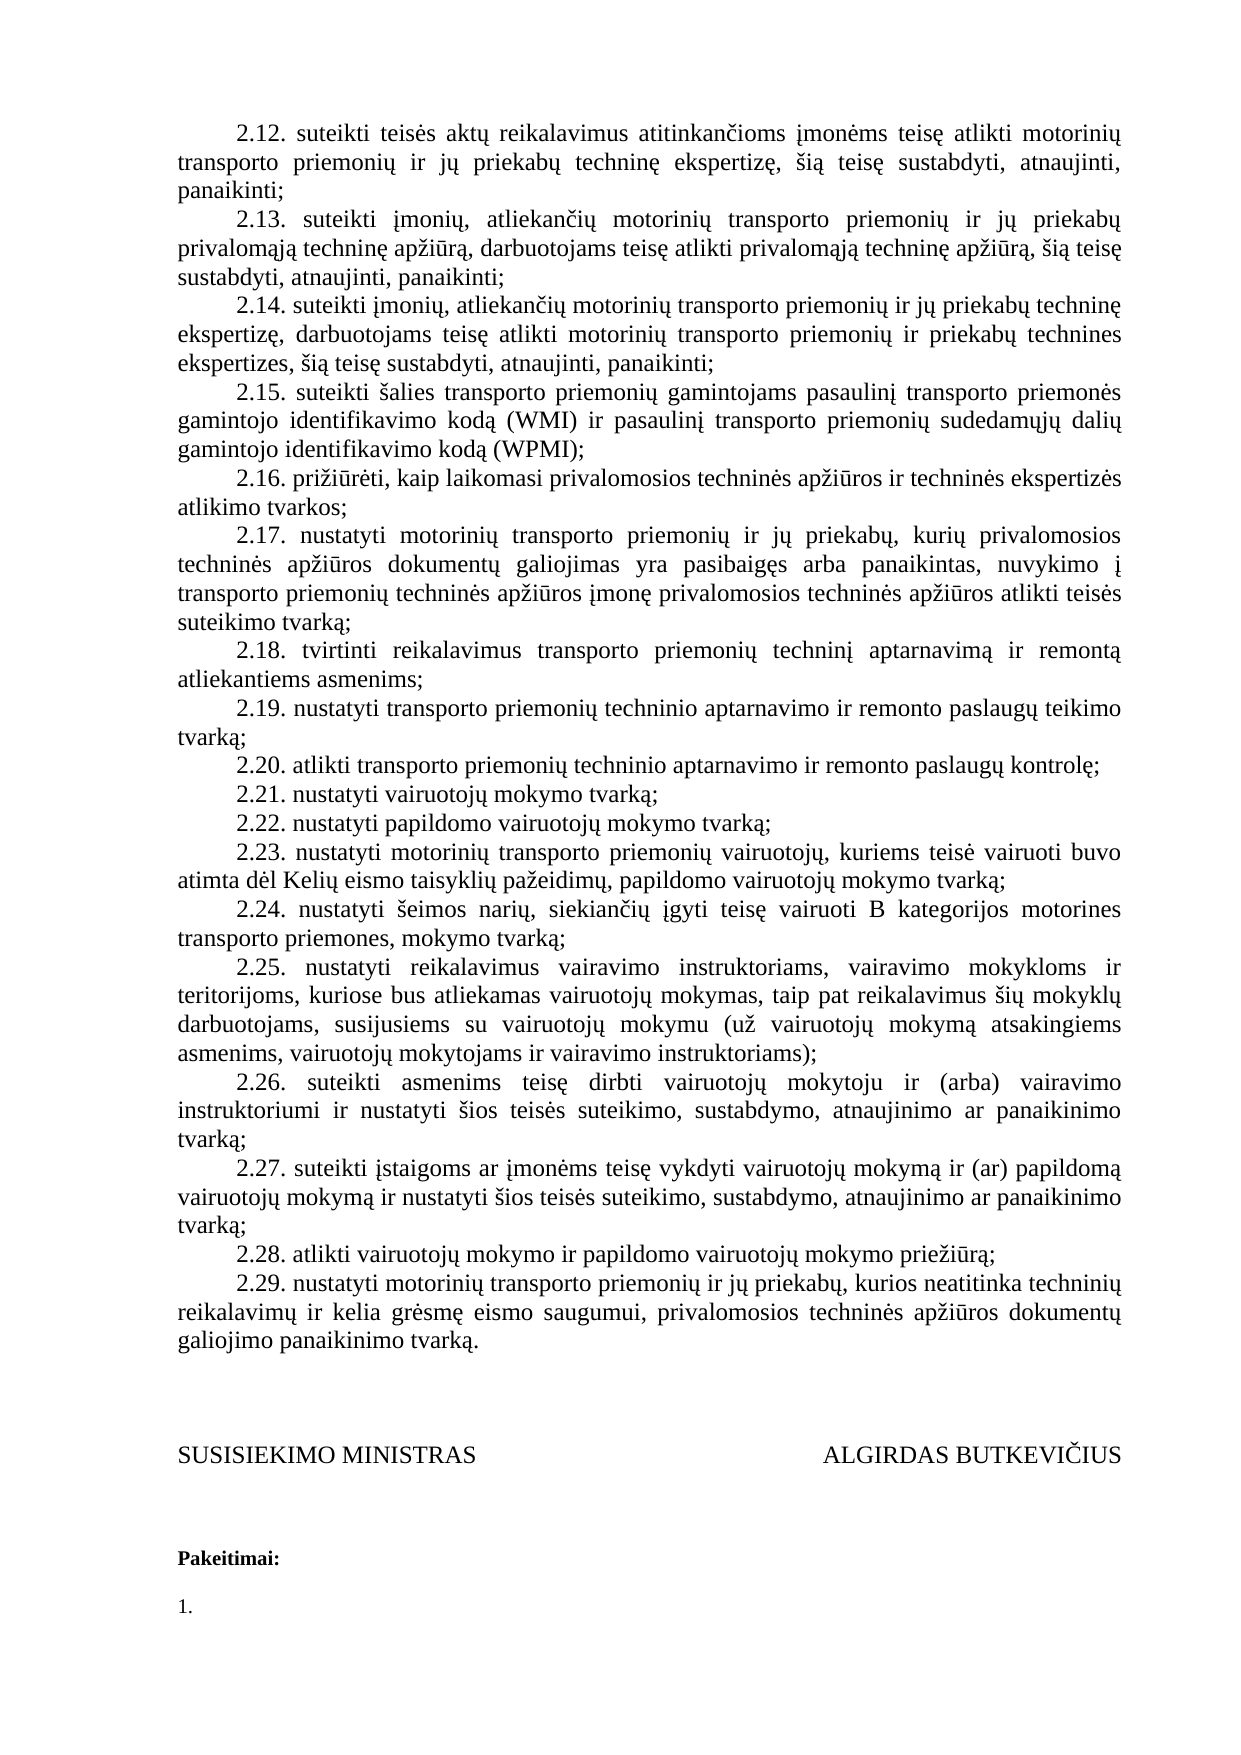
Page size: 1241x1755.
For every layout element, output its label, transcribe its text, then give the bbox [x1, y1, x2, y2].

text 2.15. suteikti šalies transporto priemonių gamintojams pasaulinį transporto priemonės gamintojo identifikavimo kodą (WMI) ir pasaulinį transporto priemonių sudedamųjų dalių gamintojo identifikavimo kodą (WPMI); [177, 377, 1122, 463]
text 2.20. atlikti transporto priemonių techninio aptarnavimo ir remonto paslaugų kontrolę; [177, 751, 1122, 779]
text 2.13. suteikti įmonių, atliekančių motorinių transporto priemonių ir jų priekabų privalomąją techninę apžiūrą, darbuotojams teisę atlikti privalomąją techninę apžiūrą, šią teisę sustabdyti, atnaujinti, panaikinti; [177, 204, 1122, 291]
text 2.16. prižiūrėti, kaip laikomasi privalomosios techninės apžiūros ir techninės ekspertizės atlikimo tvarkos; [177, 463, 1122, 521]
text 2.26. suteikti asmenims teisę dirbti vairuotojų mokytoju ir (arba) vairavimo instruktoriumi ir nustatyti šios teisės suteikimo, sustabdymo, atnaujinimo ar panaikinimo tvarką; [177, 1067, 1122, 1153]
text 2.12. suteikti teisės aktų reikalavimus atitinkančioms įmonėms teisę atlikti motorinių transporto priemonių ir jų priekabų techninę ekspertizę, šią teisę sustabdyti, atnaujinti, panaikinti; [177, 118, 1122, 204]
text 2.25. nustatyti reikalavimus vairavimo instruktoriams, vairavimo mokykloms ir teritorijoms, kuriose bus atliekamas vairuotojų mokymas, taip pat reikalavimus šių mokyklų darbuotojams, susijusiems su vairuotojų mokymu (už vairuotojų mokymą atsakingiems asmenims, vairuotojų mokytojams ir vairavimo instruktoriams); [177, 952, 1122, 1067]
text 2.14. suteikti įmonių, atliekančių motorinių transporto priemonių ir jų priekabų techninę ekspertizę, darbuotojams teisę atlikti motorinių transporto priemonių ir priekabų technines ekspertizes, šią teisę sustabdyti, atnaujinti, panaikinti; [177, 291, 1122, 377]
text 2.19. nustatyti transporto priemonių techninio aptarnavimo ir remonto paslaugų teikimo tvarką; [177, 693, 1122, 751]
text 2.17. nustatyti motorinių transporto priemonių ir jų priekabų, kurių privalomosios techninės apžiūros dokumentų galiojimas yra pasibaigęs arba panaikintas, nuvykimo į transporto priemonių techninės apžiūros įmonę privalomosios techninės apžiūros atlikti teisės suteikimo tvarką; [177, 521, 1122, 636]
text 2.21. nustatyti vairuotojų mokymo tvarką; [177, 779, 1122, 808]
text 2.22. nustatyti papildomo vairuotojų mokymo tvarką; [177, 808, 1122, 837]
text 2.29. nustatyti motorinių transporto priemonių ir jų priekabų, kurios neatitinka techninių reikalavimų ir kelia grėsmę eismo saugumui, privalomosios techninės apžiūros dokumentų galiojimo panaikinimo tvarką. [177, 1268, 1122, 1354]
text 2.27. suteikti įstaigoms ar įmonėms teisę vykdyti vairuotojų mokymą ir (ar) papildomą vairuotojų mokymą ir nustatyti šios teisės suteikimo, sustabdymo, atnaujinimo ar panaikinimo tvarką; [177, 1153, 1122, 1239]
text Pakeitimai: [177, 1546, 1122, 1570]
text SUSISIEKIMO MINISTRAS ALGIRDAS BUTKEVIČIUS [177, 1441, 1122, 1469]
text 2.24. nustatyti šeimos narių, siekiančių įgyti teisę vairuoti B kategorijos motorines transporto priemones, mokymo tvarką; [177, 894, 1122, 952]
text 2.18. tvirtinti reikalavimus transporto priemonių techninį aptarnavimą ir remontą atliekantiems asmenims; [177, 636, 1122, 693]
text 1. [177, 1594, 1122, 1618]
text 2.23. nustatyti motorinių transporto priemonių vairuotojų, kuriems teisė vairuoti buvo atimta dėl Kelių eismo taisyklių pažeidimų, papildomo vairuotojų mokymo tvarką; [177, 837, 1122, 894]
text 2.28. atlikti vairuotojų mokymo ir papildomo vairuotojų mokymo priežiūrą; [177, 1239, 1122, 1268]
